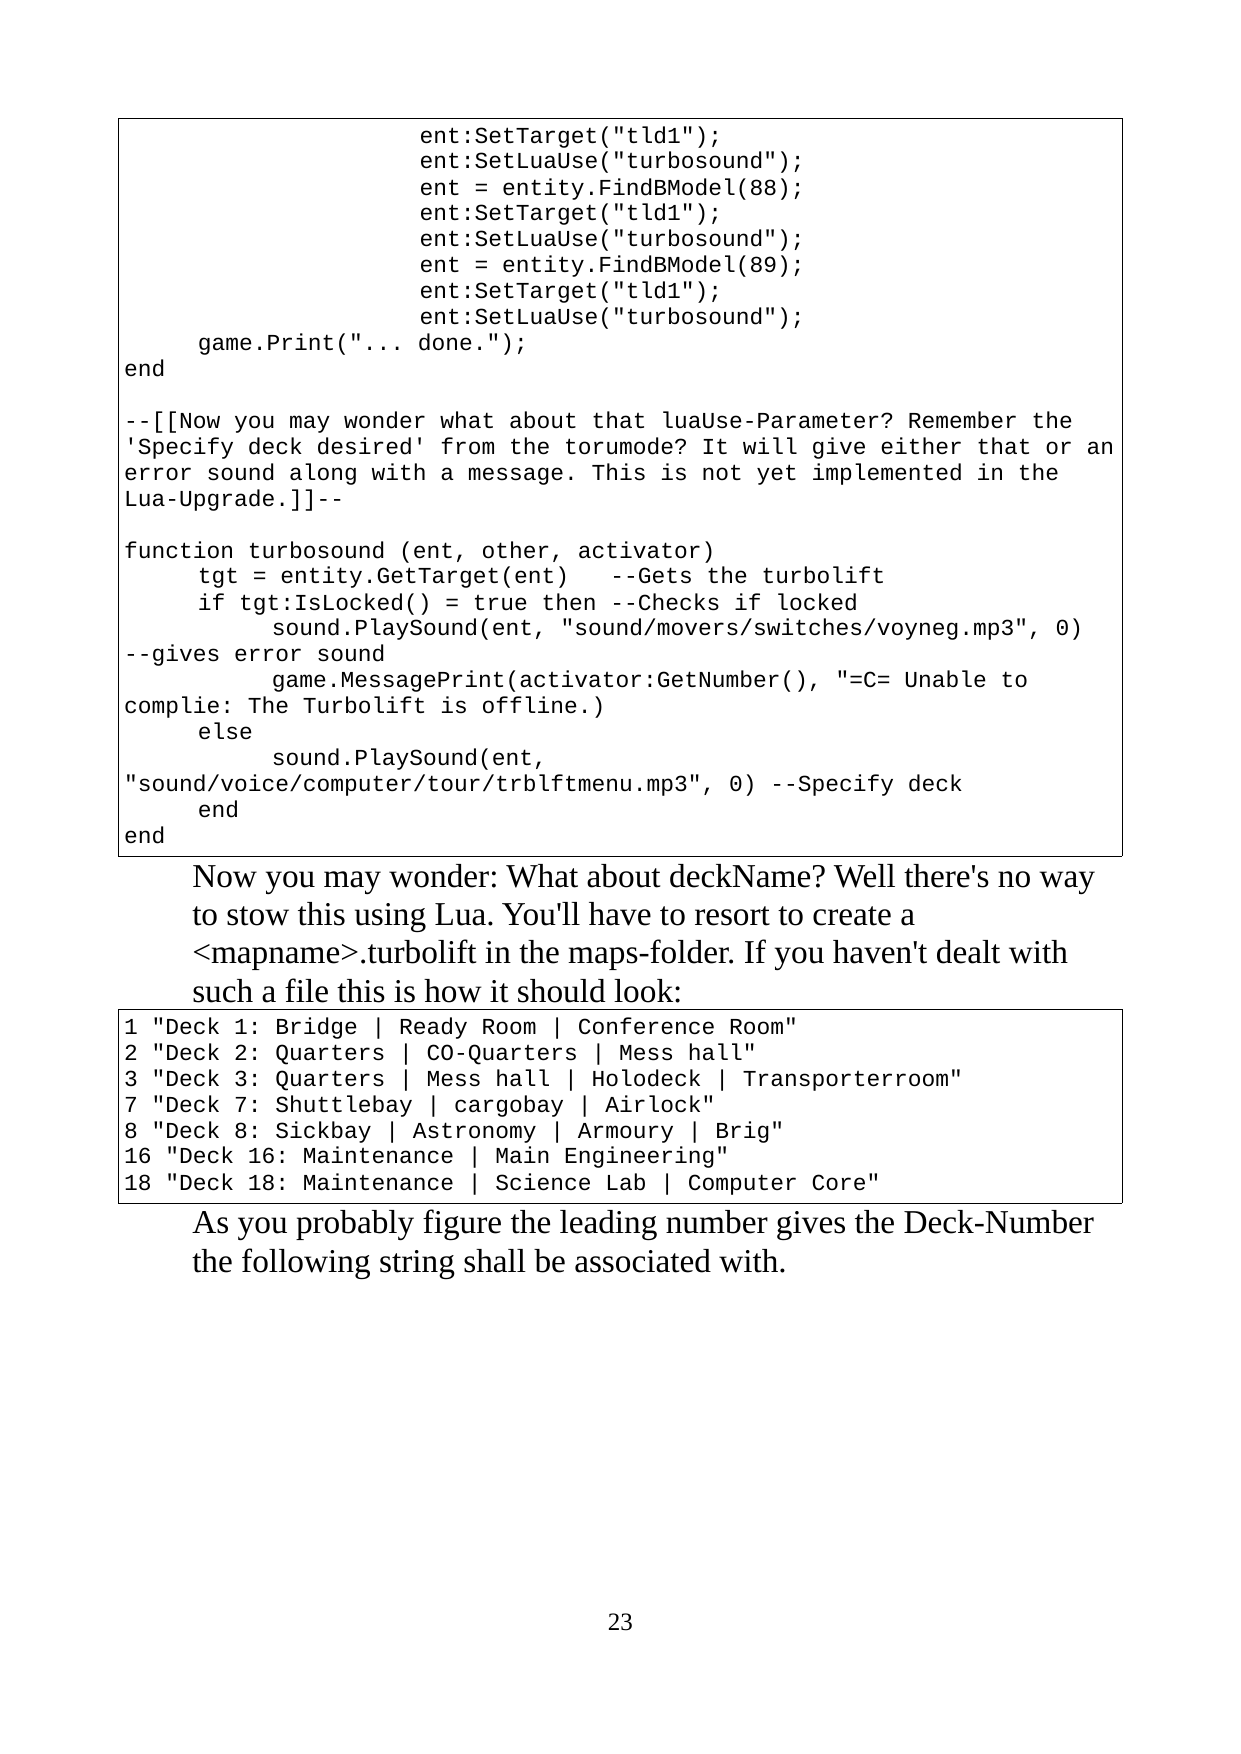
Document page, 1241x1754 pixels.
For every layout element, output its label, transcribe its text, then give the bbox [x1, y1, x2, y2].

table_header ent:SetTarget("tld1"); ent:SetLuaUse("turbosound"); ent = entity.FindBModel(88); ent:SetTarget("tld1"); ent:SetLuaUse("turbosound"); ent = entity.FindBModel(89); ent:SetTarget("tld1"); ent:SetLuaUse("turbosound"); game.Print("... done."); end --[[Now you may wonder what about that luaUse-Parameter? Remember the 'Specify deck desired' from the torumode? It will give either that or an error sound along with a message. This is not yet implemented in the Lua-Upgrade.]]-- function turbosound (ent, other, activator) tgt = entity.GetTarget(ent) --Gets the turbolift if tgt:IsLocked() = true then --Checks if locked sound.PlaySound(ent, "sound/movers/switches/voyneg.mp3", 0) --gives error sound game.MessagePrint(activator:GetNumber(), "=C= Unable to complie: The Turbolift is offline.) else sound.PlaySound(ent, "sound/voice/computer/tour/trblftmenu.mp3", 0) --Specify deck end end [119, 119, 1122, 856]
text Now you may wonder: What about deckName? Well there's no way to stow this using Lua. You'll have to resort to create a <mapname>.turbolift in the maps-folder. If you haven't dealt with such a file this is how it should look: [118, 857, 1122, 1009]
table_header 1 "Deck 1: Bridge | Ready Room | Conference Room" 2 "Deck 2: Quarters | CO-Quarters | Mess hall" 3 "Deck 3: Quarters | Mess hall | Holodeck | Transporterroom" 7 "Deck 7: Shuttlebay | cargobay | Airlock" 8 "Deck 8: Sickbay | Astronomy | Armoury | Brig" 16 "Deck 16: Maintenance | Main Engineering" 18 "Deck 18: Maintenance | Science Lab | Computer Core" [119, 1010, 1122, 1202]
text As you probably figure the leading number gives the Deck-Number the following string shall be associated with. [118, 1204, 1122, 1279]
